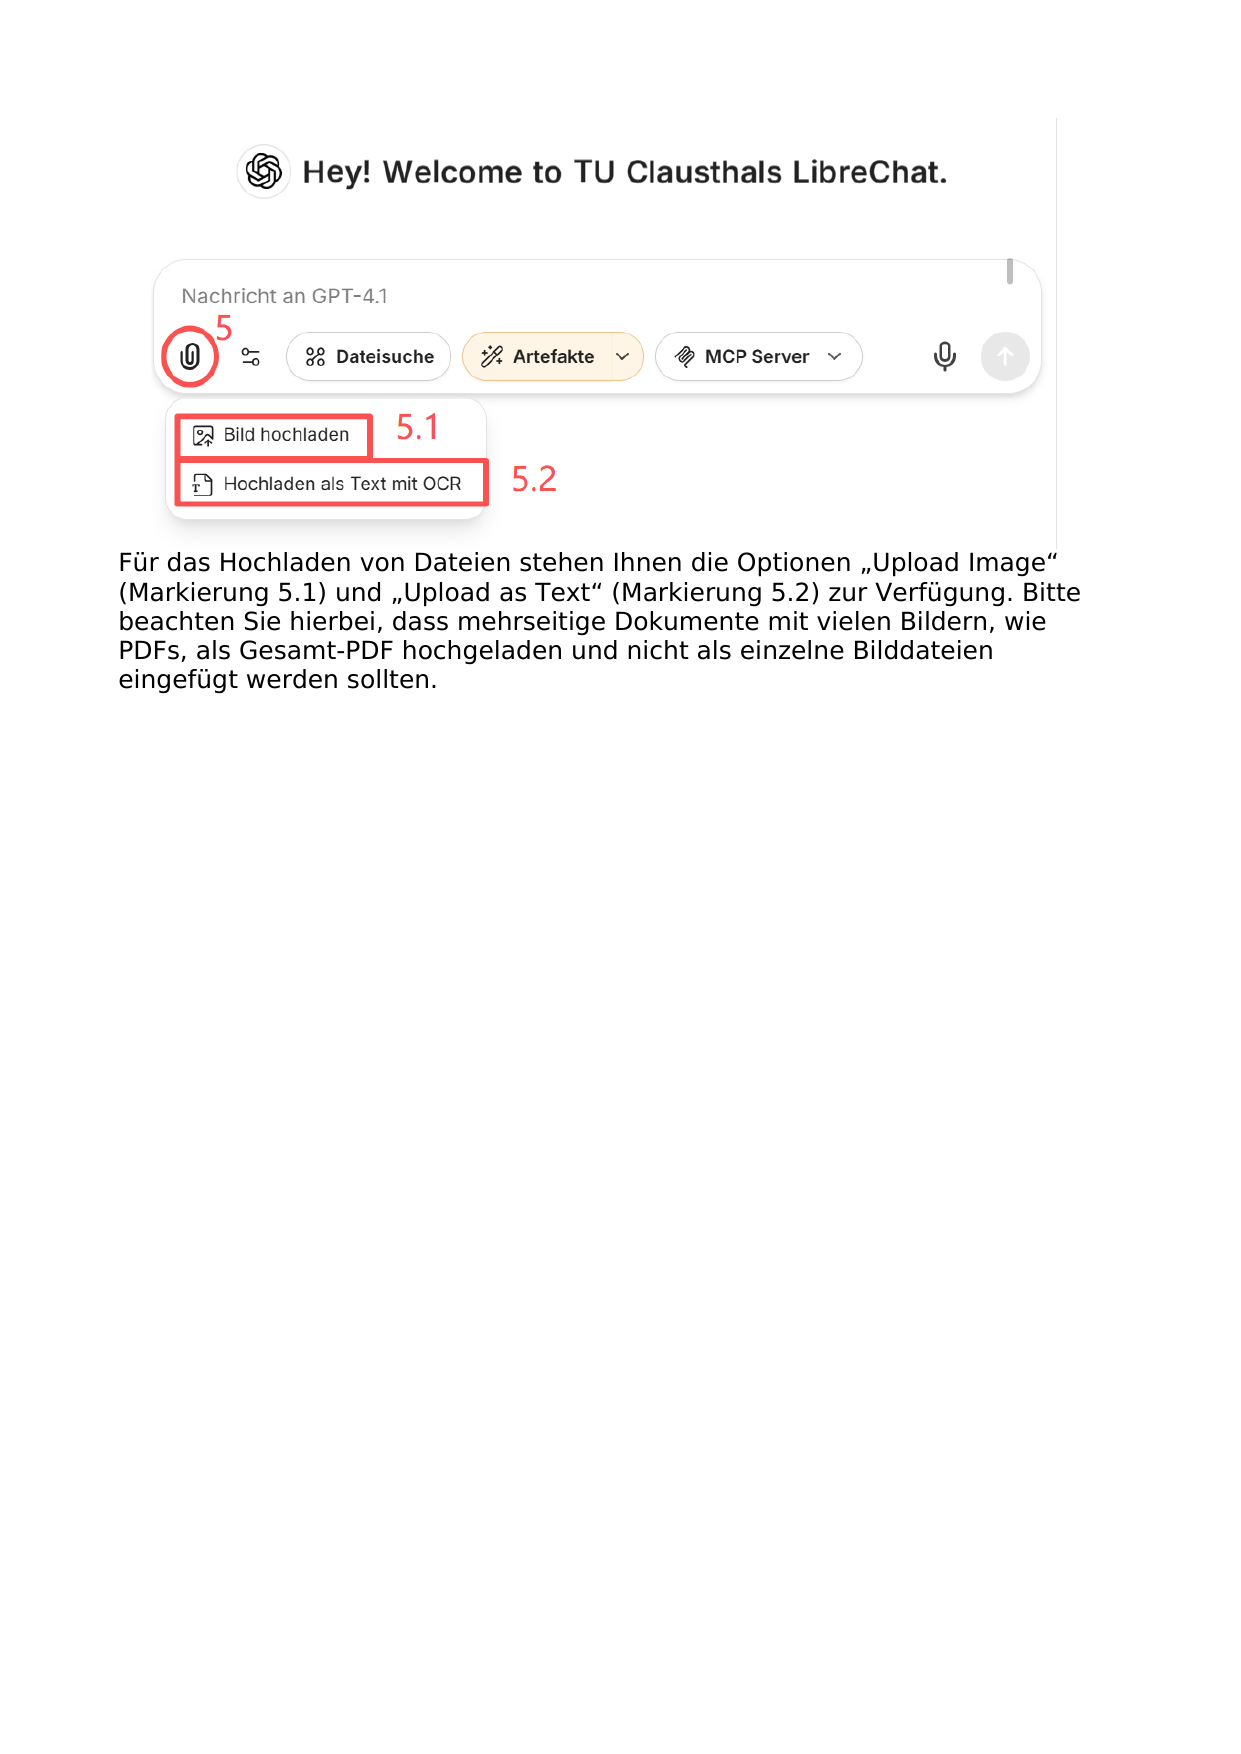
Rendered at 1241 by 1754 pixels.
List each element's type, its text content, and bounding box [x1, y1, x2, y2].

text Für das Hochladen von Dateien stehen Ihnen die Optionen „Upload Image“ (Markierung 5.1) und „Upload as Text“ (Markierung 5.2) zur Verfügung. Bitte beachten Sie hierbei, dass mehrseitige Dokumente mit vielen Bildern, wie PDFs, als Gesamt-PDF hochgeladen und nicht als einzelne Bilddateien eingefügt werden sollten. [118, 118, 1122, 694]
picture [151, 118, 1089, 549]
